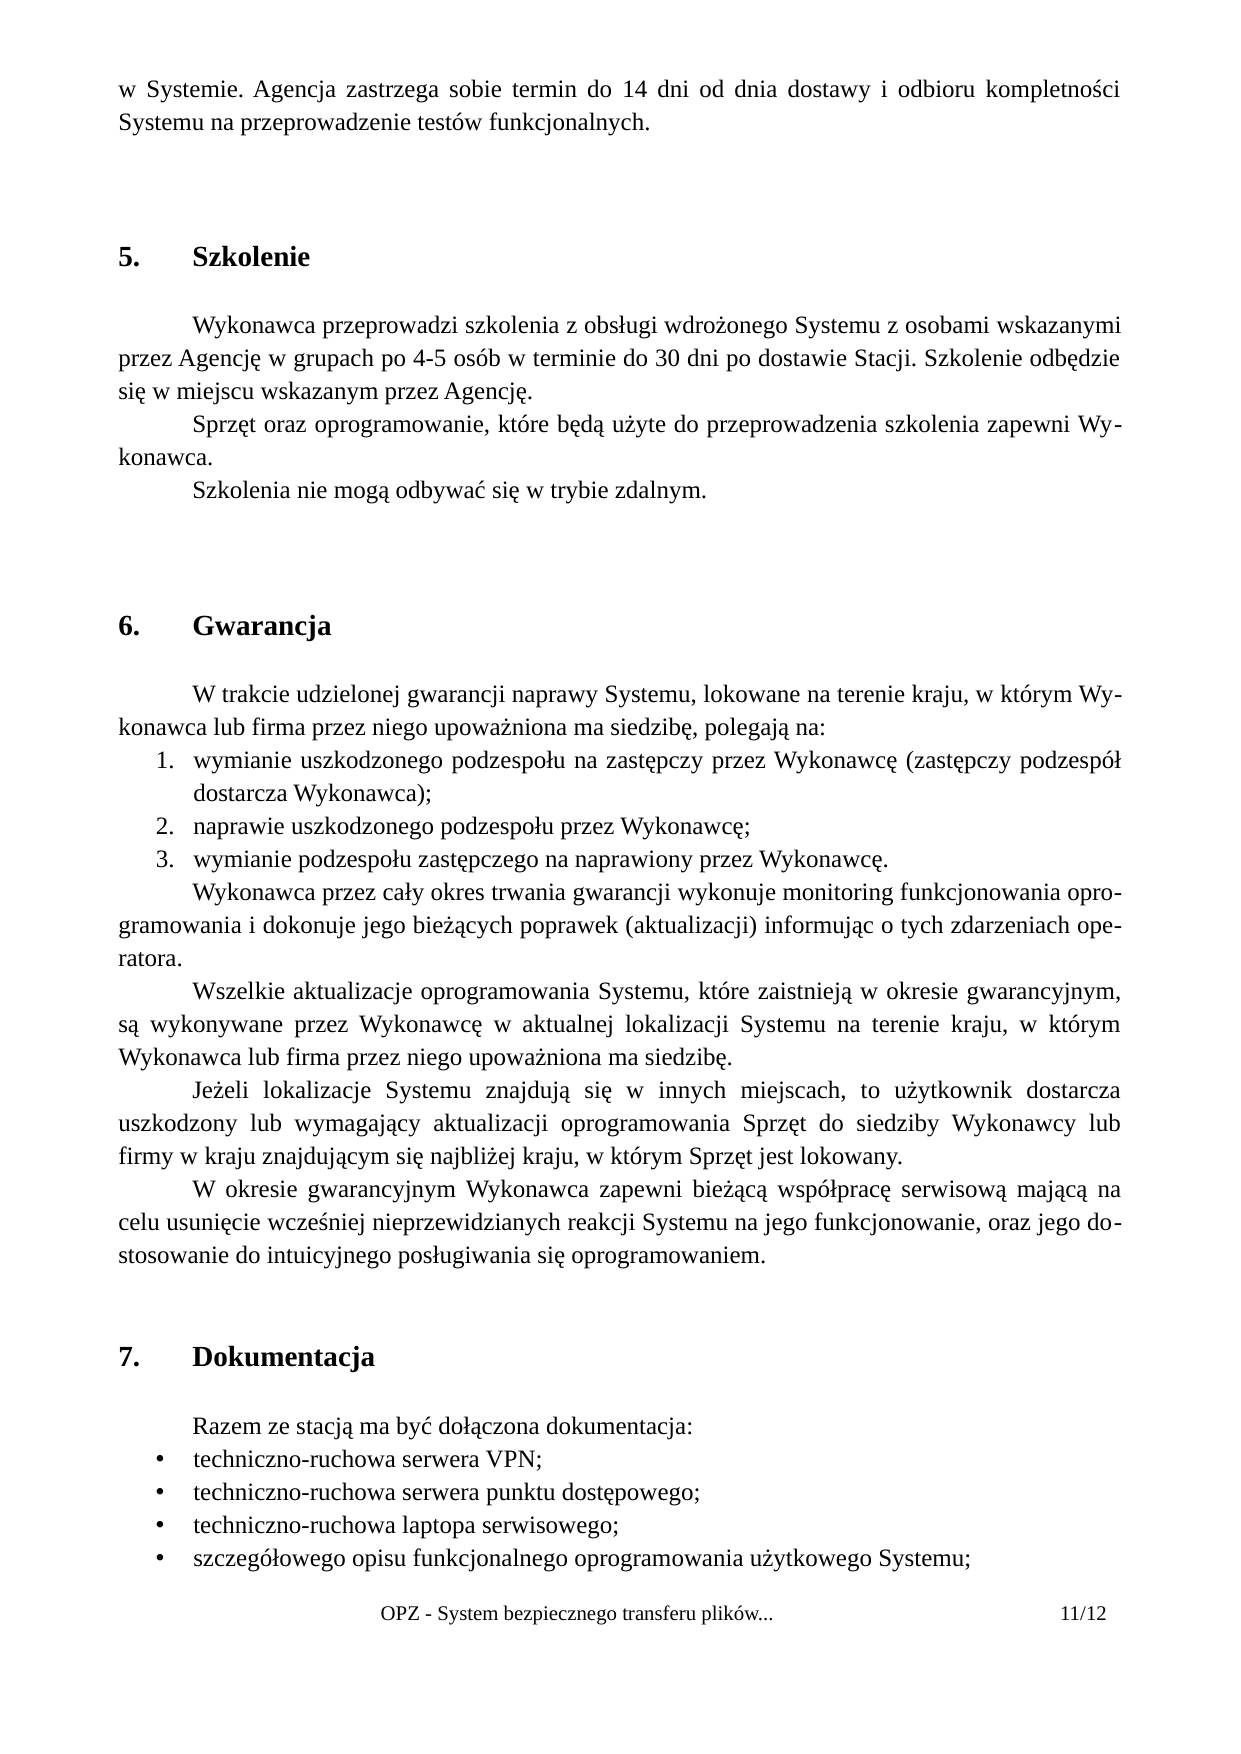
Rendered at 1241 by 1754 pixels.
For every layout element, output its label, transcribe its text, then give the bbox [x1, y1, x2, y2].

list techniczno-ruchowa serwera VPN; [156, 1444, 1122, 1473]
list wymianie podzespołu zastępczego na naprawiony przez Wykonawcę. [156, 844, 1122, 873]
list techniczno-ruchowa serwera punktu dostępowego; [156, 1477, 1122, 1506]
text Jeżeli lokalizacje Systemu znajdują się w innych miejscach, to użytkownik dostarcza uszkodzony lub wymagający aktualizacji oprogramowania Sprzęt do siedziby Wykonawcy lub firmy w kraju znajdującym się najbliżej kraju, w którym Sprzęt jest lokowany. [118, 1075, 1122, 1170]
list naprawie uszkodzonego podzespołu przez Wykonawcę; [156, 811, 1122, 840]
text 5. Szkolenie [118, 239, 1122, 272]
list wymianie uszkodzonego podzespołu na zastępczy przez Wykonawcę (zastępczy podzespół dostarcza Wykonawca); [156, 745, 1122, 807]
text W trakcie udzielonej gwarancji naprawy Systemu, lokowane na terenie kraju, w którym Wy­konawca lub firma przez niego upoważniona ma siedzibę, polegają na: [118, 679, 1122, 741]
text Wykonawca przez cały okres trwania gwarancji wykonuje monitoring funkcjonowania opro­gramowania i dokonuje jego bieżących poprawek (aktualizacji) informując o tych zdarzeniach ope­ratora. [118, 877, 1122, 972]
text Wykonawca przeprowadzi szkolenia z obsługi wdrożonego Systemu z osobami wskazanymi przez Agencję w grupach po 4-5 osób w terminie do 30 dni po dostawie Stacji. Szkolenie odbędzie się w miejscu wskazanym przez Agencję. [118, 310, 1122, 405]
text w Systemie. Agencja zastrzega sobie termin do 14 dni od dnia dostawy i odbioru kompletności Systemu na przeprowadzenie testów funkcjonalnych. [118, 74, 1122, 136]
text 7. Dokumentacja [118, 1339, 1122, 1373]
list szczegółowego opisu funkcjonalnego oprogramowania użytkowego Systemu; [156, 1543, 1122, 1572]
text Szkolenia nie mogą odbywać się w trybie zdalnym. [118, 476, 1122, 504]
text 6. Gwarancja [118, 608, 1122, 641]
list techniczno-ruchowa laptopa serwisowego; [156, 1510, 1122, 1539]
text Wszelkie aktualizacje oprogramowania Systemu, które zaistnieją w okresie gwarancyjnym, są wykonywane przez Wykonawcę w aktualnej lokalizacji Systemu na terenie kraju, w którym Wykonawca lub firma przez niego upoważniona ma siedzibę. [118, 976, 1122, 1071]
text Razem ze stacją ma być dołączona dokumentacja: [118, 1411, 1122, 1440]
text W okresie gwarancyjnym Wykonawca zapewni bieżącą współpracę serwisową mającą na celu usunięcie wcześniej nieprzewidzianych reakcji Systemu na jego funkcjonowanie, oraz jego do­stosowanie do intuicyjnego posługiwania się oprogramowaniem. [118, 1174, 1122, 1269]
text Sprzęt oraz oprogramowanie, które będą użyte do przeprowadzenia szkolenia zapewni Wy­konawca. [118, 409, 1122, 471]
